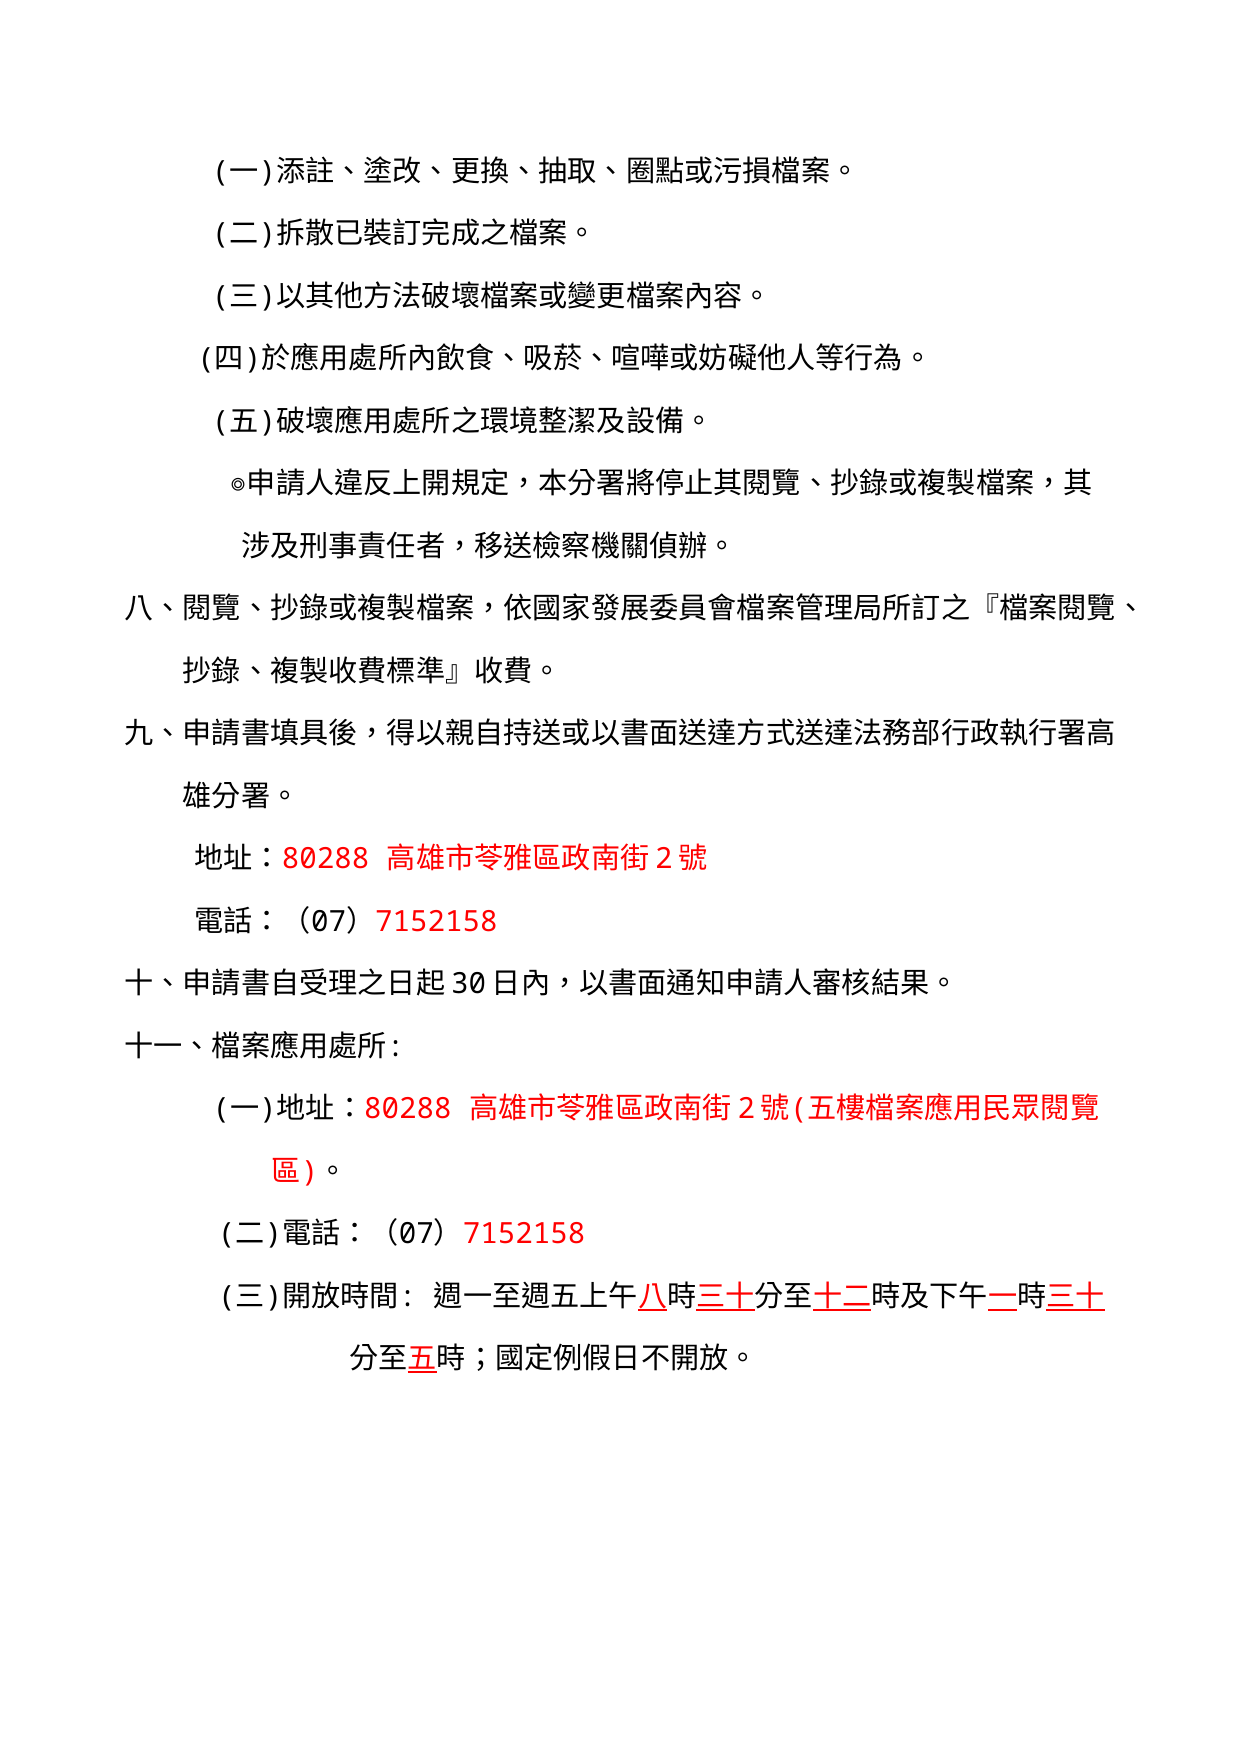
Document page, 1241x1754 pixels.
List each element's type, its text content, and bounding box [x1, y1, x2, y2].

text 八、閱覽、抄錄或複製檔案，依國家發展委員會檔案管理局所訂之『檔案閱覽、抄錄、複製收費標準』收費。 [124, 564, 1116, 689]
text (二)拆散已裝訂完成之檔案。 [124, 189, 1116, 252]
text (四)於應用處所內飲食、吸菸、喧嘩或妨礙他人等行為。 [124, 314, 1116, 377]
text ◎申請人違反上開規定，本分署將停止其閱覽、抄錄或複製檔案，其涉及刑事責任者，移送檢察機關偵辦。 [124, 439, 1116, 564]
text (三)以其他方法破壞檔案或變更檔案內容。 [124, 252, 1116, 314]
text (二)電話：（07）7152158 [124, 1189, 1116, 1252]
text 電話：（07）7152158 [124, 877, 1116, 939]
text 十一、檔案應用處所: [124, 1002, 1116, 1064]
text 九、申請書填具後，得以親自持送或以書面送達方式送達法務部行政執行署高雄分署。 [124, 689, 1116, 814]
text (五)破壞應用處所之環境整潔及設備。 [124, 377, 1116, 439]
text (一)地址：80288 高雄市苓雅區政南街2號(五樓檔案應用民眾閱覽區)。 [212, 1064, 1116, 1189]
text 地址：80288 高雄市苓雅區政南街2號 [124, 814, 1116, 877]
text (一)添註、塗改、更換、抽取、圈點或污損檔案。 [124, 127, 1116, 189]
text (三)開放時間: 週一至週五上午八時三十分至十二時及下午一時三十分至五時；國定例假日不開放。 [218, 1252, 1116, 1377]
text 十、申請書自受理之日起30日內，以書面通知申請人審核結果。 [124, 939, 1116, 1002]
